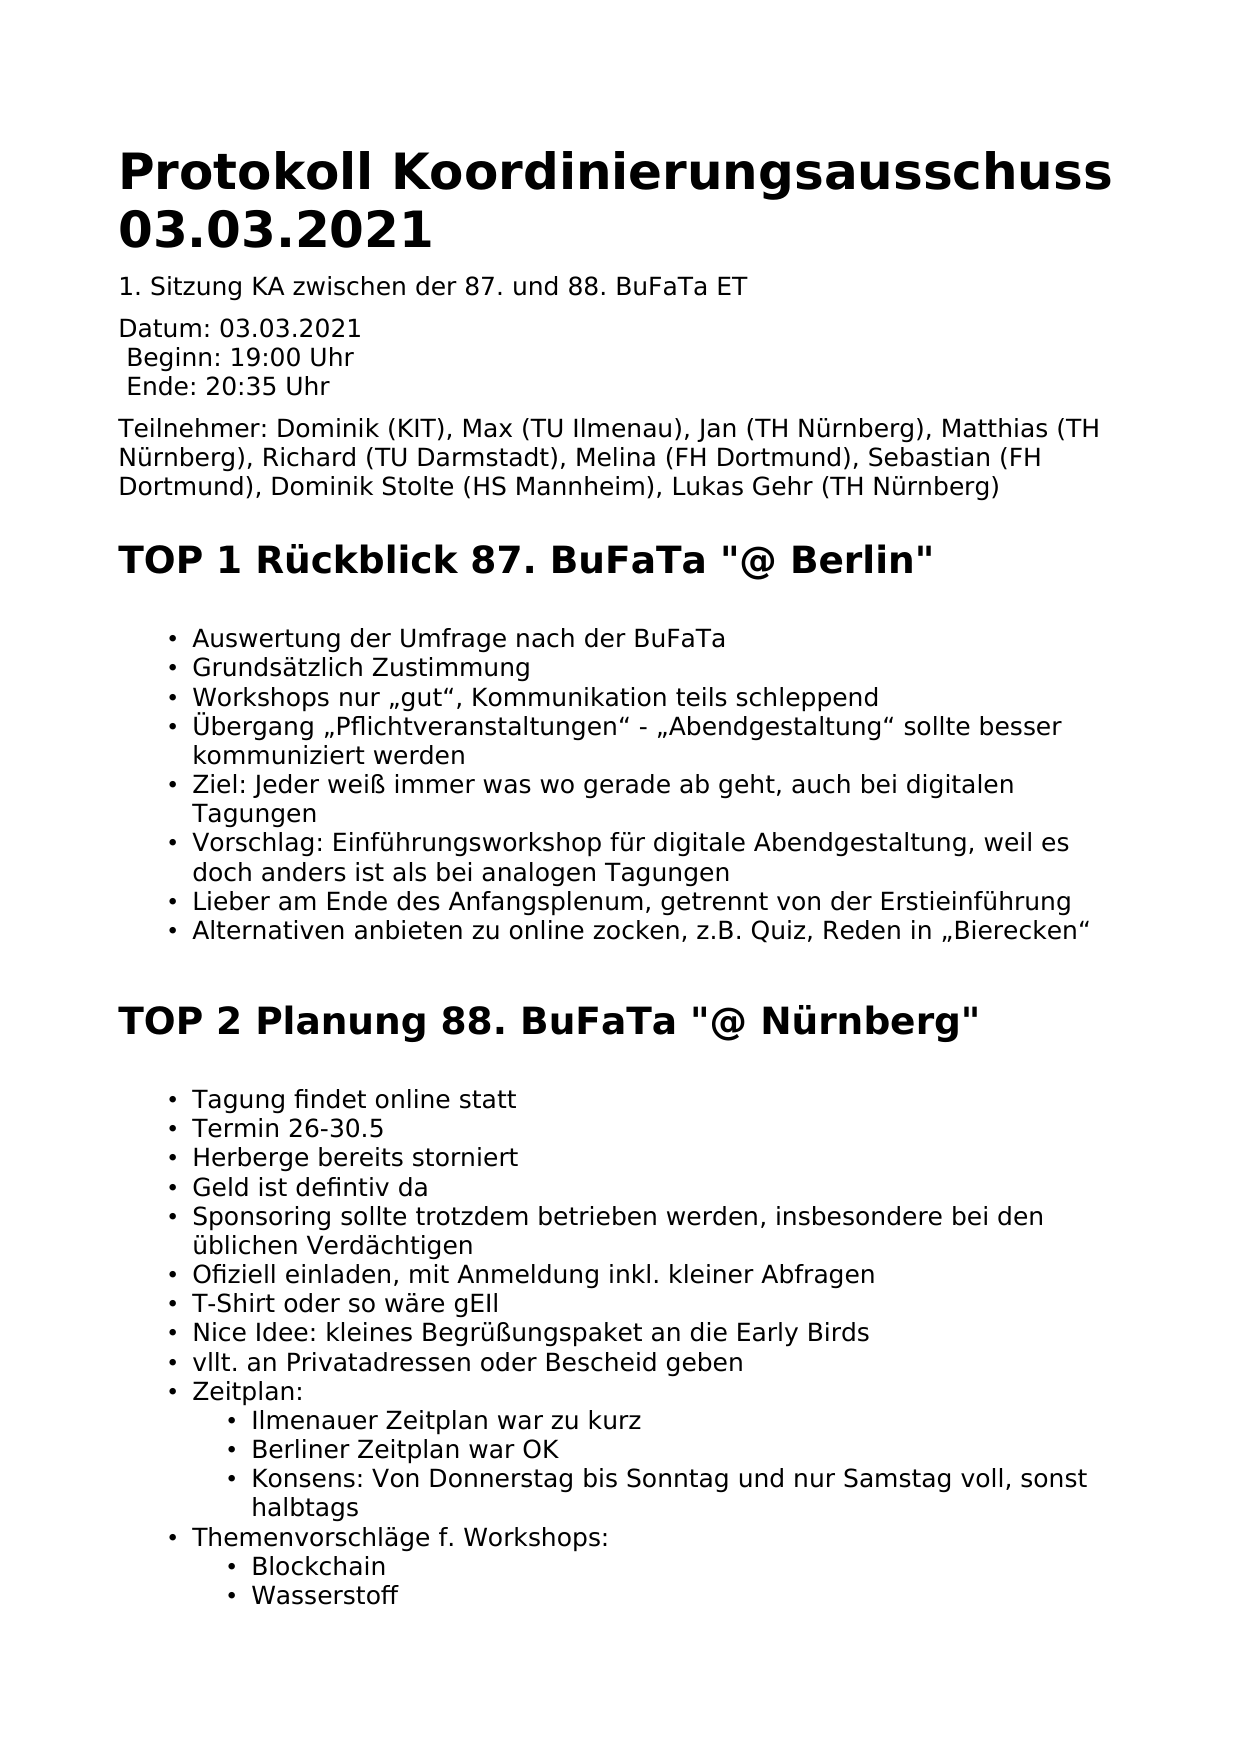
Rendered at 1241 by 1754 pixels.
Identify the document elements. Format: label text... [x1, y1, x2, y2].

list Geld ist defintiv da [177, 1173, 1122, 1202]
list Lieber am Ende des Anfangsplenum, getrennt von der Erstieinführung [177, 887, 1122, 916]
text Datum: 03.03.2021 Beginn: 19:00 Uhr Ende: 20:35 Uhr [118, 314, 1122, 401]
list vllt. an Privatadressen oder Bescheid geben [177, 1348, 1122, 1377]
list Themenvorschläge f. Workshops: [177, 1523, 1122, 1552]
subtitle TOP 1 Rückblick 87. BuFaTa "@ Berlin" [118, 539, 1122, 582]
list Vorschlag: Einführungsworkshop für digitale Abendgestaltung, weil es doch anders ist als bei analogen Tagungen [177, 828, 1122, 887]
list Ilmenauer Zeitplan war zu kurz [236, 1406, 1122, 1435]
list Auswertung der Umfrage nach der BuFaTa [177, 624, 1122, 653]
list Tagung findet online statt [177, 1085, 1122, 1114]
list Workshops nur „gut“, Kommunikation teils schleppend [177, 683, 1122, 712]
text Teilnehmer: Dominik (KIT), Max (TU Ilmenau), Jan (TH Nürnberg), Matthias (TH Nürnberg), Richard (TU Darmstadt), Melina (FH Dortmund), Sebastian (FH Dortmund), Dominik Stolte (HS Mannheim), Lukas Gehr (TH Nürnberg) [118, 414, 1122, 501]
list Blockchain [236, 1552, 1122, 1581]
list Wasserstoff [236, 1581, 1122, 1610]
subtitle Protokoll Koordinierungsausschuss 03.03.2021 [118, 143, 1122, 259]
list Nice Idee: kleines Begrüßungspaket an die Early Birds [177, 1319, 1122, 1348]
list Konsens: Von Donnerstag bis Sonntag und nur Samstag voll, sonst halbtags [236, 1464, 1122, 1523]
subtitle TOP 2 Planung 88. BuFaTa "@ Nürnberg" [118, 1000, 1122, 1043]
list Übergang „Pflichtveranstaltungen“ - „Abendgestaltung“ sollte besser kommuniziert werden [177, 712, 1122, 770]
list Zeitplan: [177, 1377, 1122, 1406]
list Alternativen anbieten zu online zocken, z.B. Quiz, Reden in „Bierecken“ [177, 916, 1122, 945]
list Ofiziell einladen, mit Anmeldung inkl. kleiner Abfragen [177, 1260, 1122, 1289]
text 1. Sitzung KA zwischen der 87. und 88. BuFaTa ET [118, 272, 1122, 301]
list Grundsätzlich Zustimmung [177, 653, 1122, 683]
list T-Shirt oder so wäre gEIl [177, 1289, 1122, 1319]
list Berliner Zeitplan war OK [236, 1435, 1122, 1464]
list Sponsoring sollte trotzdem betrieben werden, insbesondere bei den üblichen Verdächtigen [177, 1202, 1122, 1260]
list Herberge bereits storniert [177, 1144, 1122, 1173]
list Termin 26-30.5 [177, 1114, 1122, 1144]
list Ziel: Jeder weiß immer was wo gerade ab geht, auch bei digitalen Tagungen [177, 770, 1122, 828]
